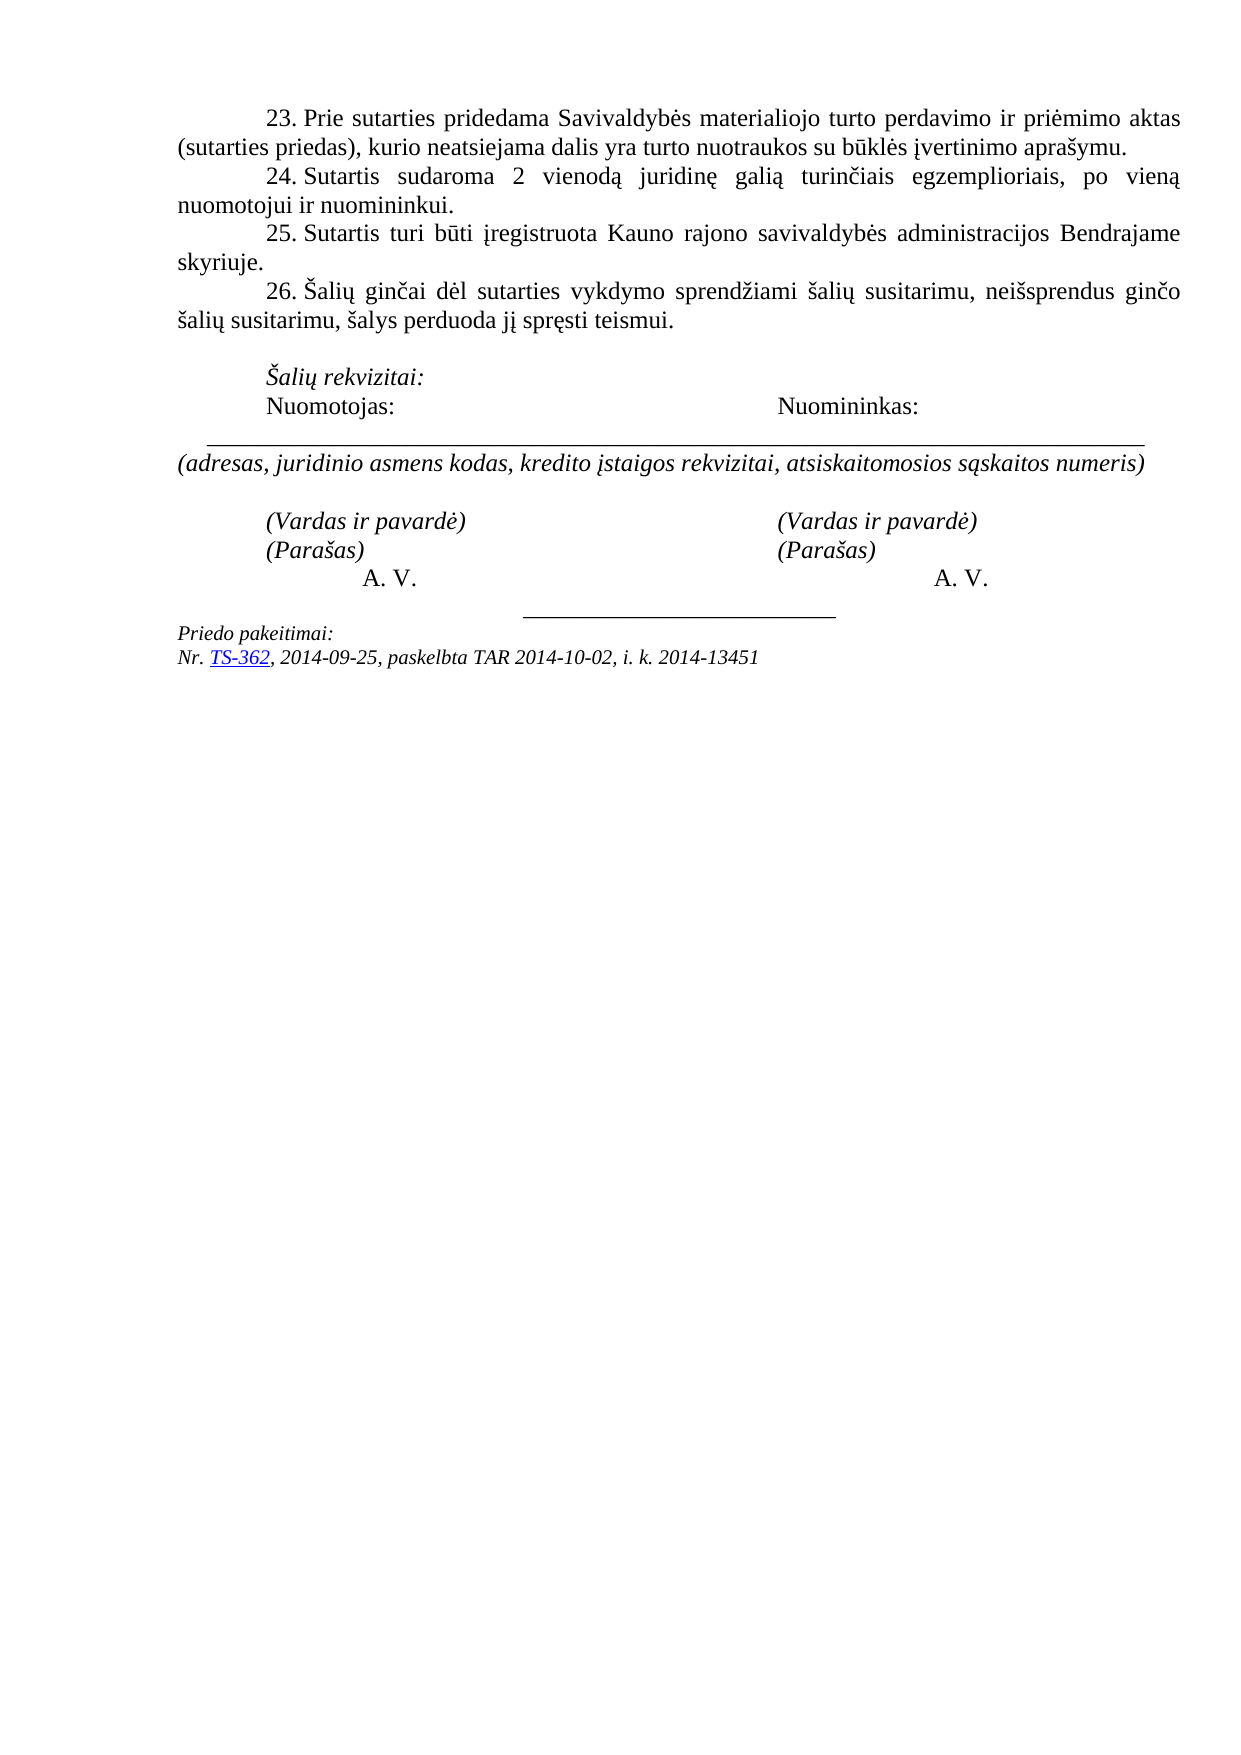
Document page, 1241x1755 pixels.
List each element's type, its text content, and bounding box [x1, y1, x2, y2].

text _________________________ [177, 592, 1181, 621]
text 25. Sutartis turi būti įregistruota Kauno rajono savivaldybės administracijos Bendrajame skyriuje. [177, 218, 1181, 276]
text Nr. TS-362, 2014-09-25, paskelbta TAR 2014-10-02, i. k. 2014-13451 [177, 645, 1181, 669]
text ___________________________________________________________________________ [177, 420, 1181, 448]
text (Parašas) (Parašas) [177, 535, 1181, 563]
text 24. Sutartis sudaroma 2 vienodą juridinę galią turinčiais egzemplioriais, po vieną nuomotojui ir nuomininkui. [177, 161, 1181, 218]
text (adresas, juridinio asmens kodas, kredito įstaigos rekvizitai, atsiskaitomosios sąskaitos numeris) [177, 448, 1181, 477]
text A. V. A. V. [177, 563, 1181, 592]
text 26. Šalių ginčai dėl sutarties vykdymo sprendžiami šalių susitarimu, neišsprendus ginčo šalių susitarimu, šalys perduoda jį spręsti teismui. [177, 276, 1181, 333]
text Priedo pakeitimai: [177, 621, 1181, 645]
text (Vardas ir pavardė) (Vardas ir pavardė) [177, 506, 1181, 535]
text 23. Prie sutarties pridedama Savivaldybės materialiojo turto perdavimo ir priėmimo aktas (sutarties priedas), kurio neatsiejama dalis yra turto nuotraukos su būklės įvertinimo aprašymu. [177, 103, 1181, 161]
text Šalių rekvizitai: [177, 362, 1181, 391]
text Nuomotojas: Nuomininkas: [177, 391, 1181, 420]
